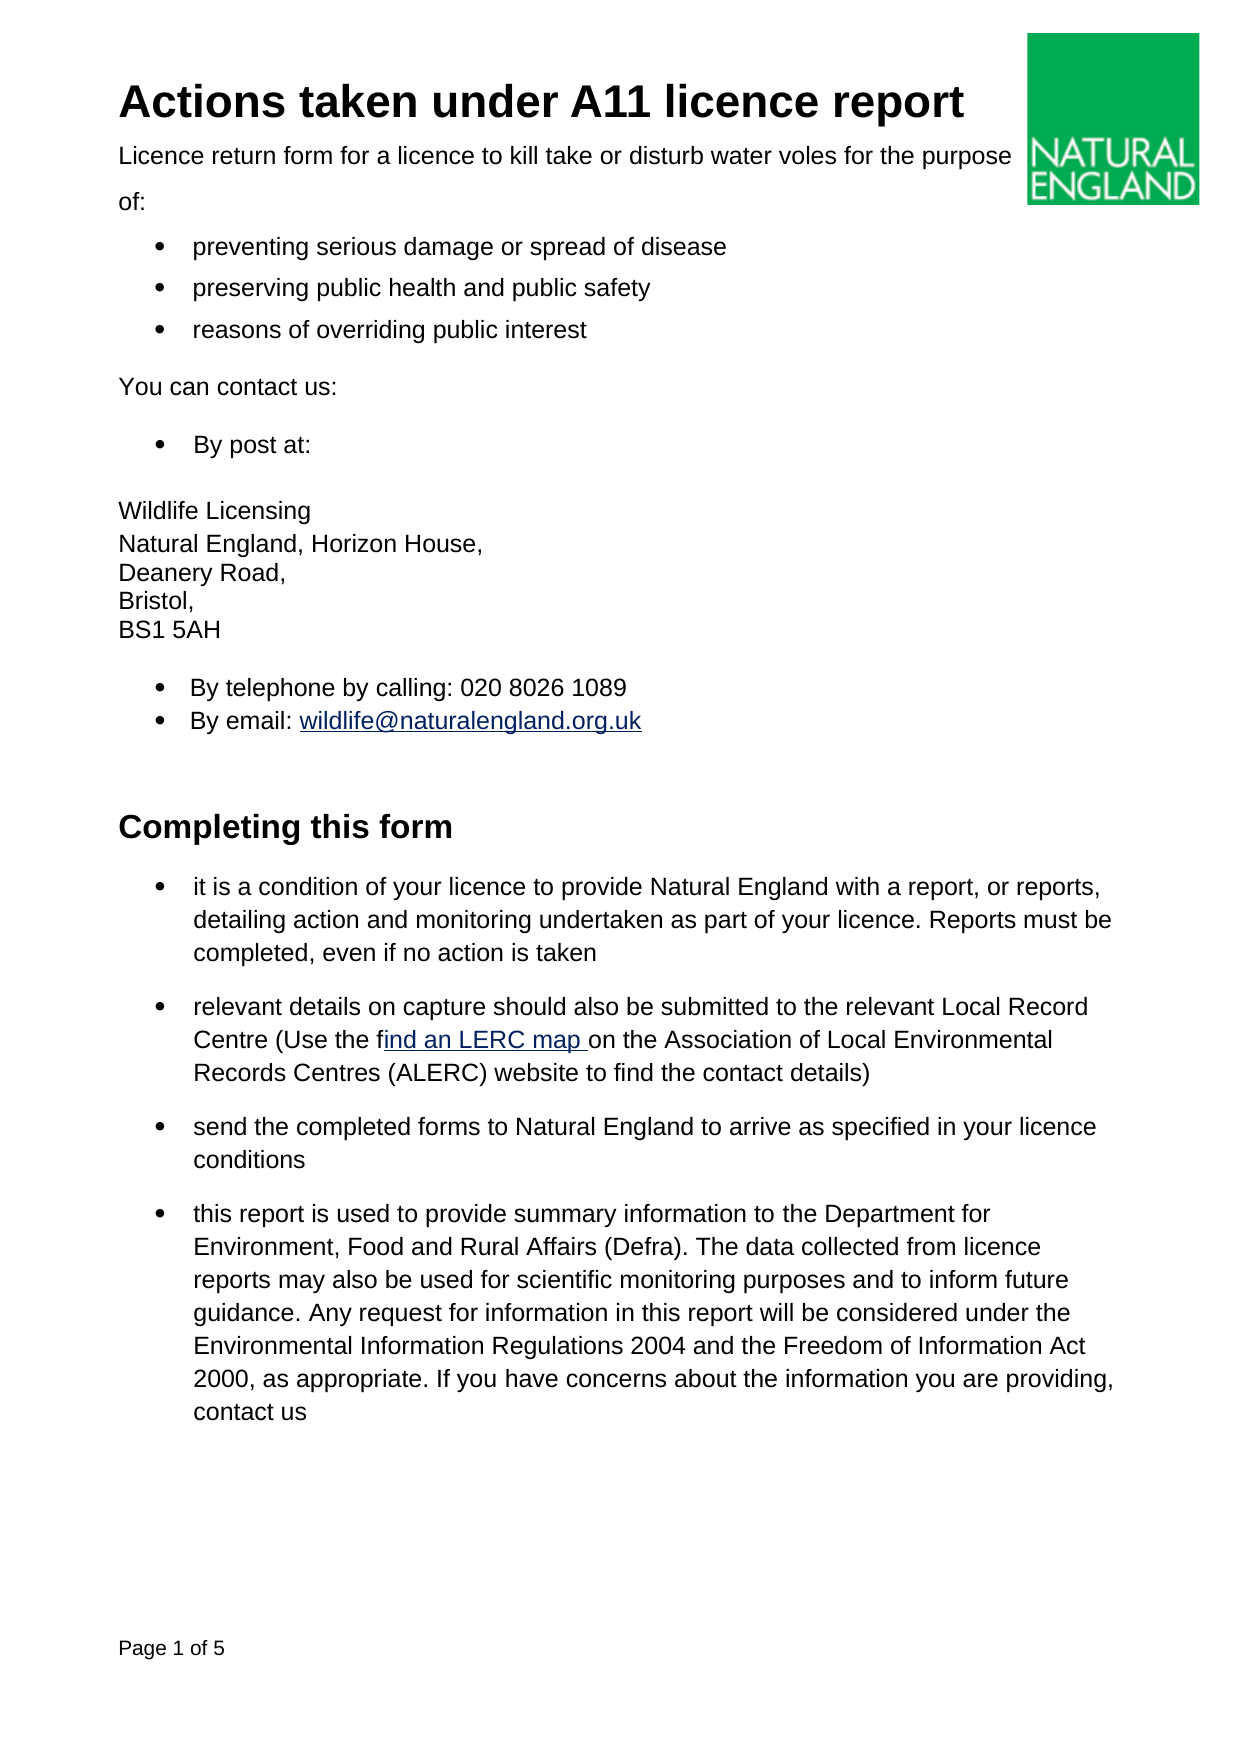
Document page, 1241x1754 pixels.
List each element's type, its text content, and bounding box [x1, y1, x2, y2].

subtitle Actions taken under A11 licence report [118, 75, 1027, 128]
list By post at: [156, 430, 1122, 458]
list By telephone by calling: 020 8026 1089 [156, 673, 1122, 701]
list By email: wildlife@naturalengland.org.uk [156, 706, 1122, 734]
text BS1 5AH [118, 615, 1122, 644]
subtitle preserving public health and public safety [155, 273, 1122, 302]
text Bristol, [118, 586, 1122, 615]
text Natural England, Horizon House, [118, 529, 1122, 558]
subtitle reasons of overriding public interest [155, 314, 1122, 343]
list this report is used to provide summary information to the Department for Environment, Food and Rural Affairs (Defra). The data collected from licence reports may also be used for scientific monitoring purposes and to inform future guidance. Any request for information in this report will be considered under the Environmental Information Regulations 2004 and the Freedom of Information Act 2000, as appropriate. If you have concerns about the information you are providing, contact us [156, 1199, 1122, 1426]
subtitle Completing this form [118, 801, 1122, 847]
list send the completed forms to Natural England to arrive as specified in your licence conditions [156, 1112, 1122, 1174]
subtitle Licence return form for a licence to kill take or disturb water voles for the purpose of: [118, 128, 1122, 219]
subtitle preventing serious damage or spread of disease [155, 232, 1122, 261]
list it is a condition of your licence to provide Natural England with a report, or reports, detailing action and monitoring undertaken as part of your licence. Reports must be completed, even if no action is taken [156, 872, 1122, 967]
list relevant details on capture should also be submitted to the relevant Local Record Centre (Use the find an LERC map on the Association of Local Environmental Records Centres (ALERC) website to find the contact details) [156, 992, 1122, 1087]
text You can contact us: [118, 372, 1122, 401]
text Deanery Road, [118, 558, 1122, 586]
list Wildlife Licensing [118, 496, 1122, 524]
